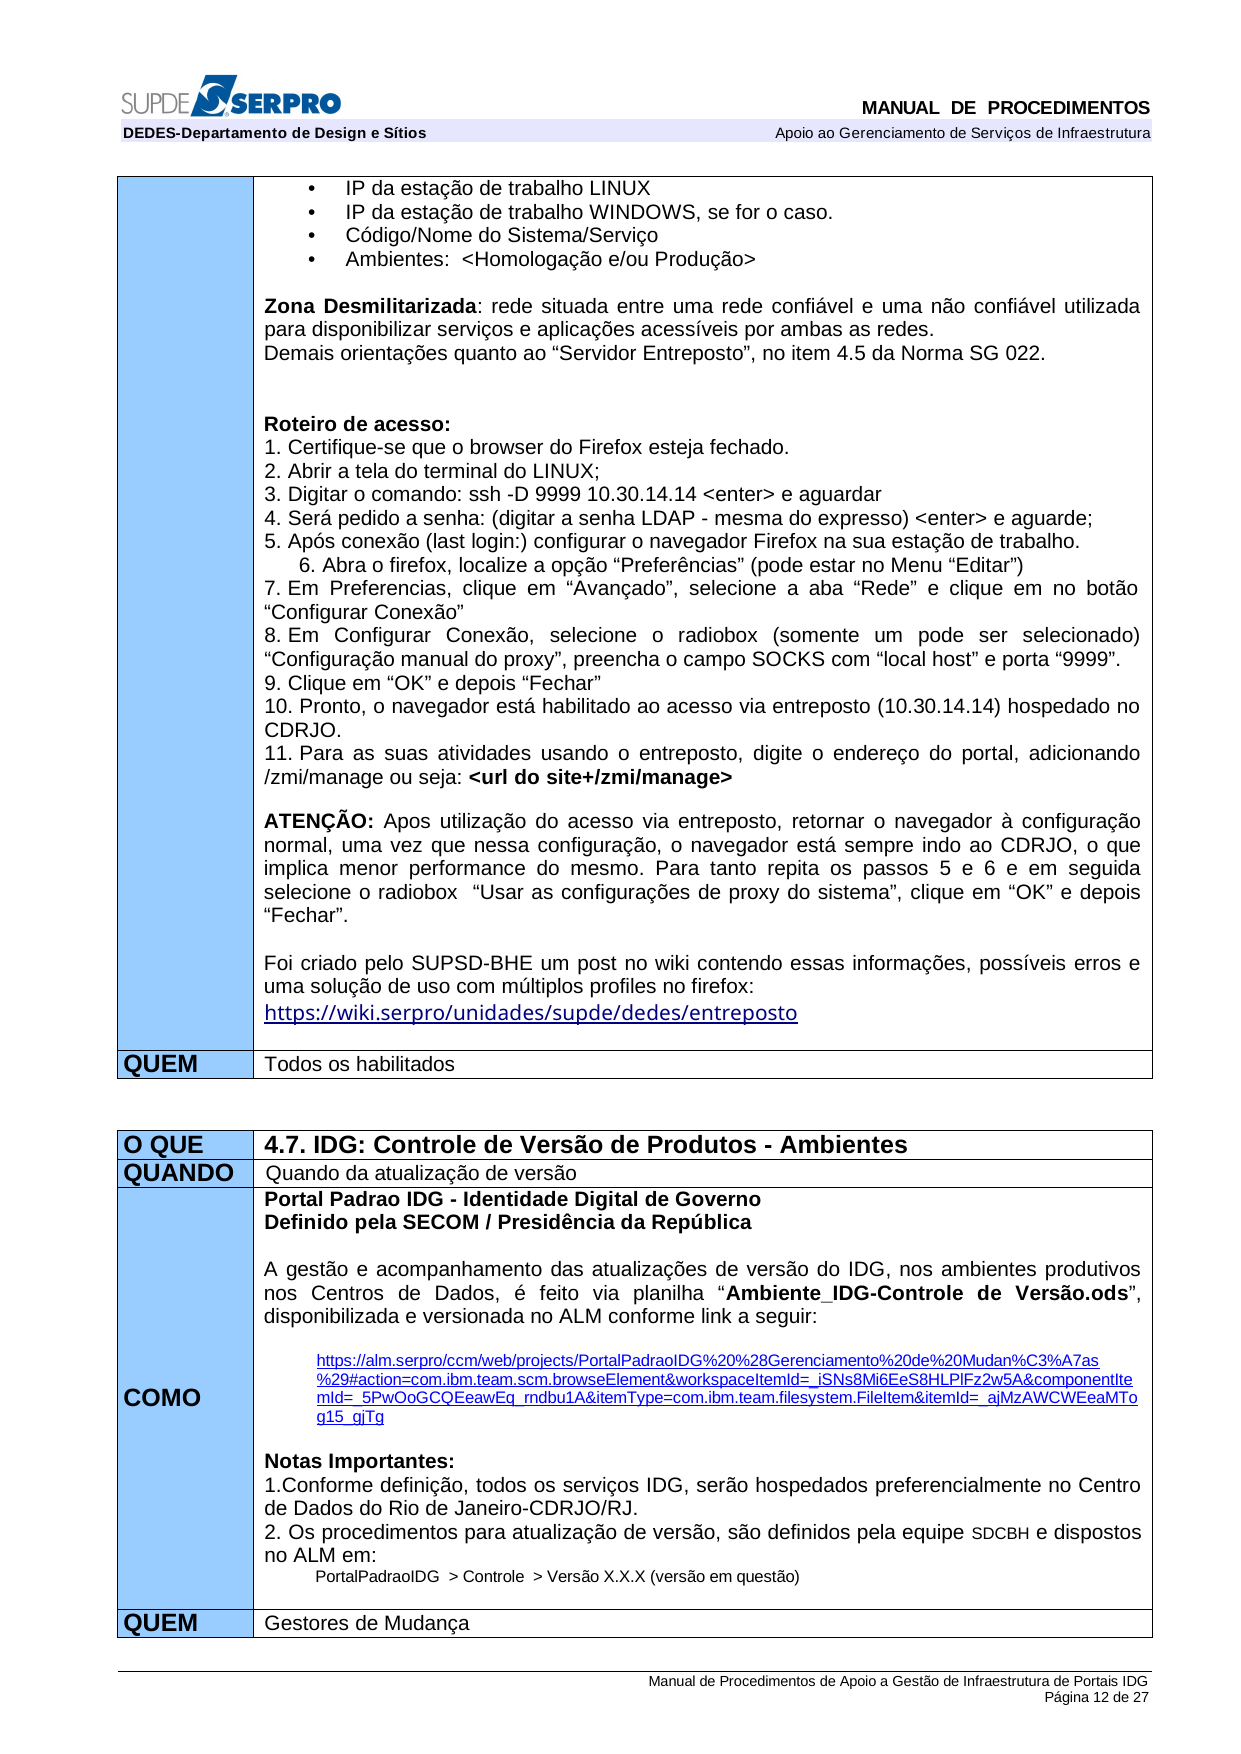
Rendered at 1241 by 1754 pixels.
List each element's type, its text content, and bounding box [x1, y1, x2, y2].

table_header IDG: Controle de Versão de Produtos - Ambientes [254, 1131, 1152, 1159]
table_cell QUANDO [118, 1160, 253, 1187]
table_cell Portal Padrao IDG - Identidade Digital de Governo Definido pela SECOM / Presidência da República A gestão e acompanhamento das atualizações de versão do IDG, nos ambientes produtivos nos Centros de Dados, é feito via planilha “Ambiente_IDG-Controle de Versão.ods”, disponibilizada e versionada no ALM conforme link a seguir: https://alm.serpro/ccm/web/projects/PortalPadraoIDG%20%28Gerenciamento%20de%20Mudan%C3%A7as%29#action=com.ibm.team.scm.browseElement&workspaceItemId=_iSNs8Mi6EeS8HLPlFz2w5A&componentItemId=_5PwOoGCQEeawEq_rndbu1A&itemType=com.ibm.team.filesystem.FileItem&itemId=_ajMzAWCWEeaMTog15_gjTg Notas Importantes: 1.Conforme definição, todos os serviços IDG, serão hospedados preferencialmente no Centro de Dados do Rio de Janeiro-CDRJO/RJ. 2. Os procedimentos para atualização de versão, são definidos pela equipe SDCBH e dispostos no ALM em: ‪PortalPadraoIDG > ‪Controle > Versão X.X.X (versão em questão) [254, 1188, 1152, 1609]
table_header O QUE [118, 1131, 253, 1159]
table_cell COMO [118, 1188, 253, 1609]
table_cell Quando da atualização de versão [254, 1160, 1152, 1187]
table_cell [118, 177, 253, 1050]
table_cell QUEM [118, 1610, 253, 1637]
table_cell Todos os habilitados [254, 1051, 1152, 1078]
table_cell QUEM [118, 1051, 253, 1078]
table_cell Servidor Entreposto: Conforme norma SG 022 de 21/11/2013. Entreposto: máquina servidora protegida com acesso restrito para administração de outras máquinas servidores, cujo acesso é realizado a partir do redirecionamento das conexões com origem nas estações de trabalho para uma ZDM (Zona Desmilitarizada), baseada em regras de acesso específicas; Caso sua estação de trabalho ainda não tenha regra de acesso para chegar ao entreposto, será necessário abrir uima RdM para a GMCDRJ solicitando isso, informando os seguintes dados: CPF IP da estação de trabalho LINUX IP da estação de trabalho WINDOWS, se for o caso. Código/Nome do Sistema/Serviço Ambientes: <Homologação e/ou Produção> Zona Desmilitarizada: rede situada entre uma rede confiável e uma não confiável utilizada para disponibilizar serviços e aplicações acessíveis por ambas as redes. Demais orientações quanto ao “Servidor Entreposto”, no item 4.5 da Norma SG 022. Roteiro de acesso: Certifique-se que o browser do Firefox esteja fechado. Abrir a tela do terminal do LINUX; Digitar o comando: ssh -D 9999 10.30.14.14 <enter> e aguardar Será pedido a senha: (digitar a senha LDAP - mesma do expresso) <enter> e aguarde; Após conexão (last login:) configurar o navegador Firefox na sua estação de trabalho. Abra o firefox, localize a opção “Preferências” (pode estar no Menu “Editar”) Em Preferencias, clique em “Avançado”, selecione a aba “Rede” e clique em no botão “Configurar Conexão” Em Configurar Conexão, selecione o radiobox (somente um pode ser selecionado) “Configuração manual do proxy”, preencha o campo SOCKS com “local host” e porta “9999”. Clique em “OK” e depois “Fechar” Pronto, o navegador está habilitado ao acesso via entreposto (10.30.14.14) hospedado no CDRJO. Para as suas atividades usando o entreposto, digite o endereço do portal, adicionando /zmi/manage ou seja: <url do site+/zmi/manage> ATENÇÃO: Apos utilização do acesso via entreposto, retornar o navegador à configuração normal, uma vez que nessa configuração, o navegador está sempre indo ao CDRJO, o que implica menor performance do mesmo. Para tanto repita os passos 5 e 6 e em seguida selecione o radiobox “Usar as configurações de proxy do sistema”, clique em “OK” e depois “Fechar”. Foi criado pelo SUPSD-BHE um post no wiki contendo essas informações, possíveis erros e uma solução de uso com múltiplos profiles no firefox: https://wiki.serpro/unidades/supde/dedes/entreposto [254, 177, 1152, 1050]
table_cell Gestores de Mudança [254, 1610, 1152, 1637]
